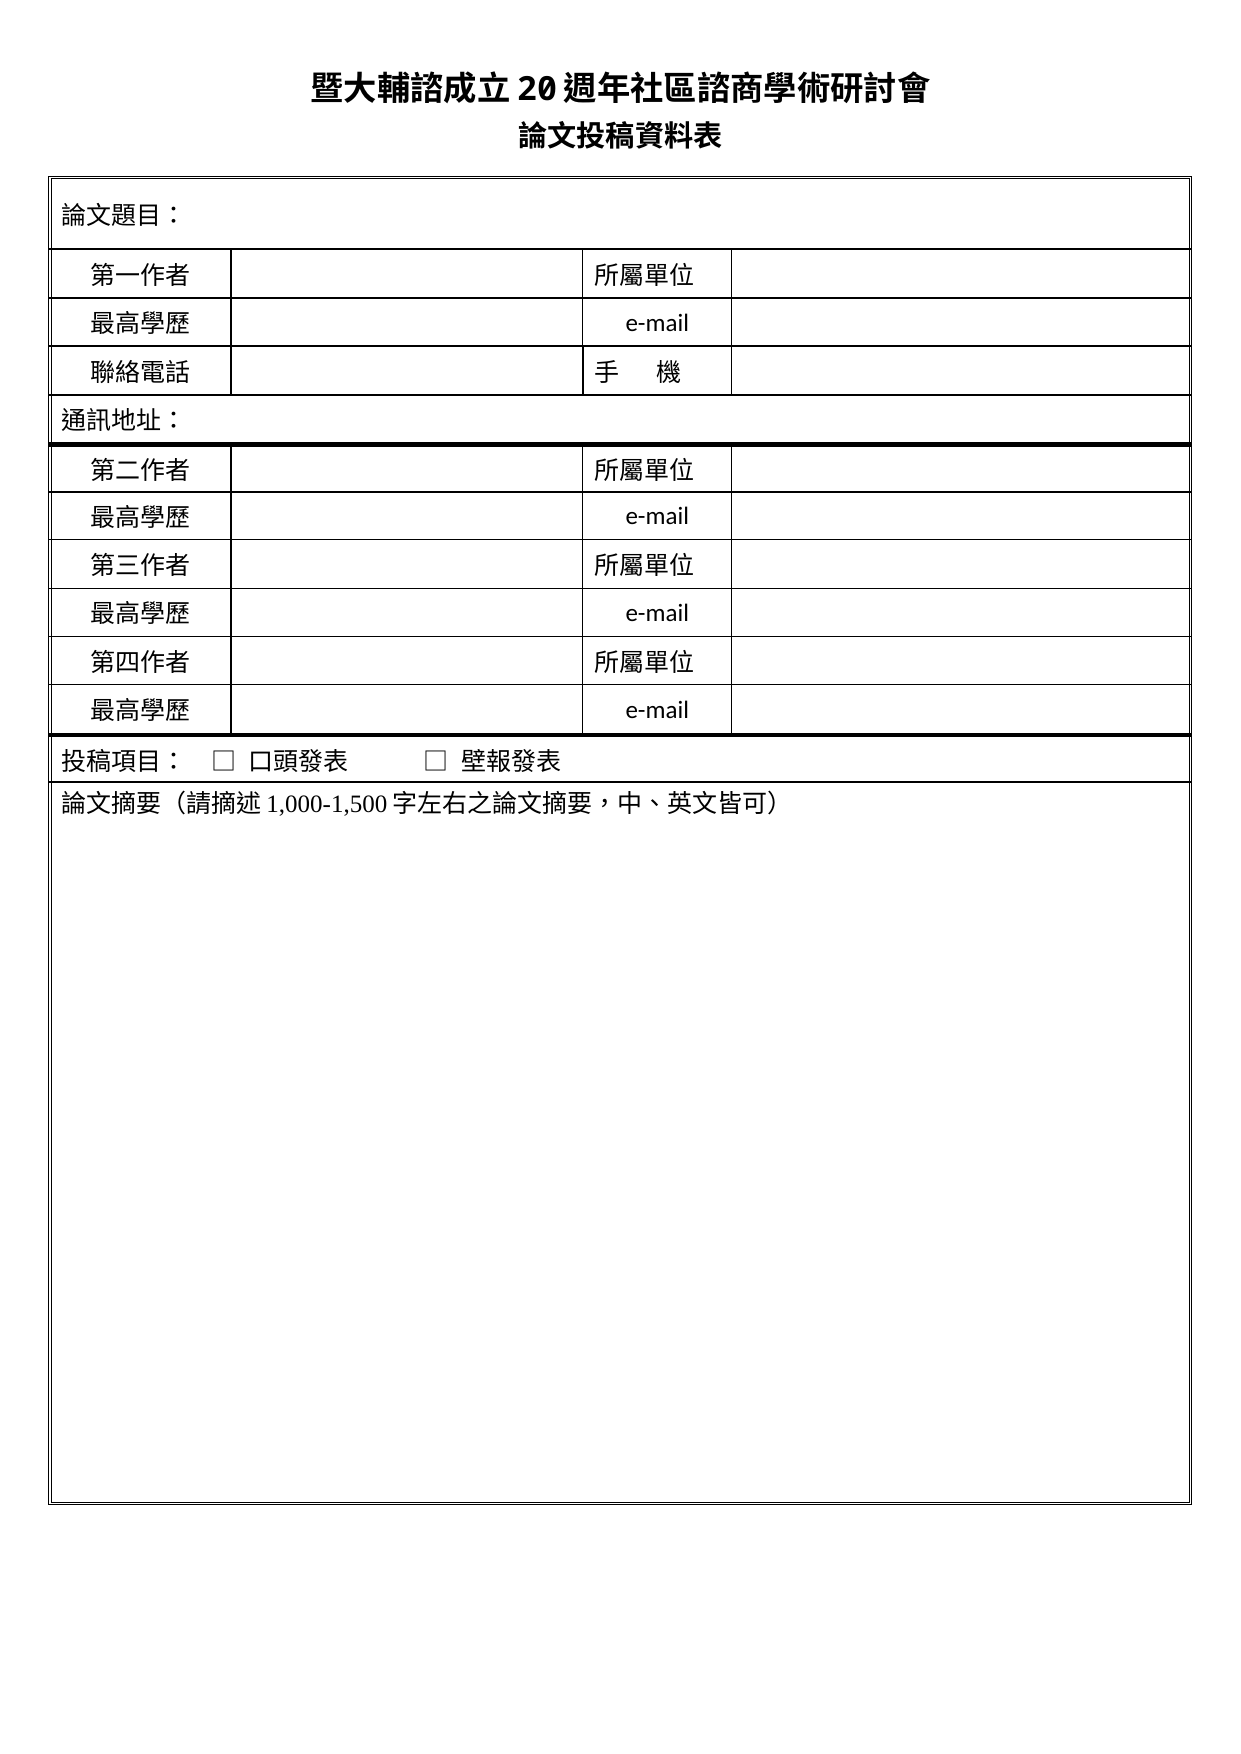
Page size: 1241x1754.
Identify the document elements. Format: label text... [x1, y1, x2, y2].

table_cell [732, 347, 1189, 394]
table_cell 所屬單位 [583, 447, 731, 491]
table_cell e-mail [583, 589, 731, 636]
text 暨大輔諮成立20週年社區諮商學術研討會 [50, 50, 1190, 112]
text 論文投稿資料表 [50, 112, 1190, 155]
table_cell 通訊地址： [52, 396, 1189, 442]
table_cell e-mail [583, 685, 731, 733]
table_cell [232, 493, 582, 539]
table_cell 最高學歷 [52, 589, 230, 636]
table_cell [732, 685, 1189, 733]
table_cell [732, 589, 1189, 636]
table_cell [232, 250, 582, 297]
table_cell [232, 447, 582, 491]
table_cell 所屬單位 [583, 637, 731, 684]
table_cell [732, 493, 1189, 539]
table_cell [232, 347, 582, 394]
table_cell 論文摘要（請摘述1,000-1,500字左右之論文摘要，中、英文皆可） [52, 783, 1189, 1502]
table_cell [232, 299, 582, 345]
table_cell 所屬單位 [583, 250, 731, 297]
table_cell e-mail [583, 299, 731, 345]
table_cell 最高學歷 [52, 493, 230, 539]
table_cell [732, 637, 1189, 684]
table_cell 投稿項目： □ 口頭發表 □ 壁報發表 [52, 737, 1189, 781]
table_header 論文題目： [52, 179, 1189, 248]
table_cell 第二作者 [52, 447, 230, 491]
table_cell [732, 250, 1189, 297]
table_cell [732, 540, 1189, 587]
table_cell [732, 299, 1189, 345]
table_cell e-mail [583, 493, 731, 539]
table_cell 所屬單位 [583, 540, 731, 587]
table_cell 最高學歷 [52, 299, 230, 345]
table_cell 手 機 [584, 347, 731, 394]
table_cell [232, 685, 582, 733]
table_cell 聯絡電話 [52, 347, 230, 394]
table_cell 第一作者 [52, 250, 230, 297]
table_cell 第四作者 [52, 637, 230, 684]
table_cell [232, 589, 582, 636]
table_cell [732, 447, 1189, 491]
table_cell [232, 540, 582, 587]
table_cell 最高學歷 [52, 685, 230, 733]
table_cell [232, 637, 582, 684]
table_cell 第三作者 [52, 540, 230, 587]
